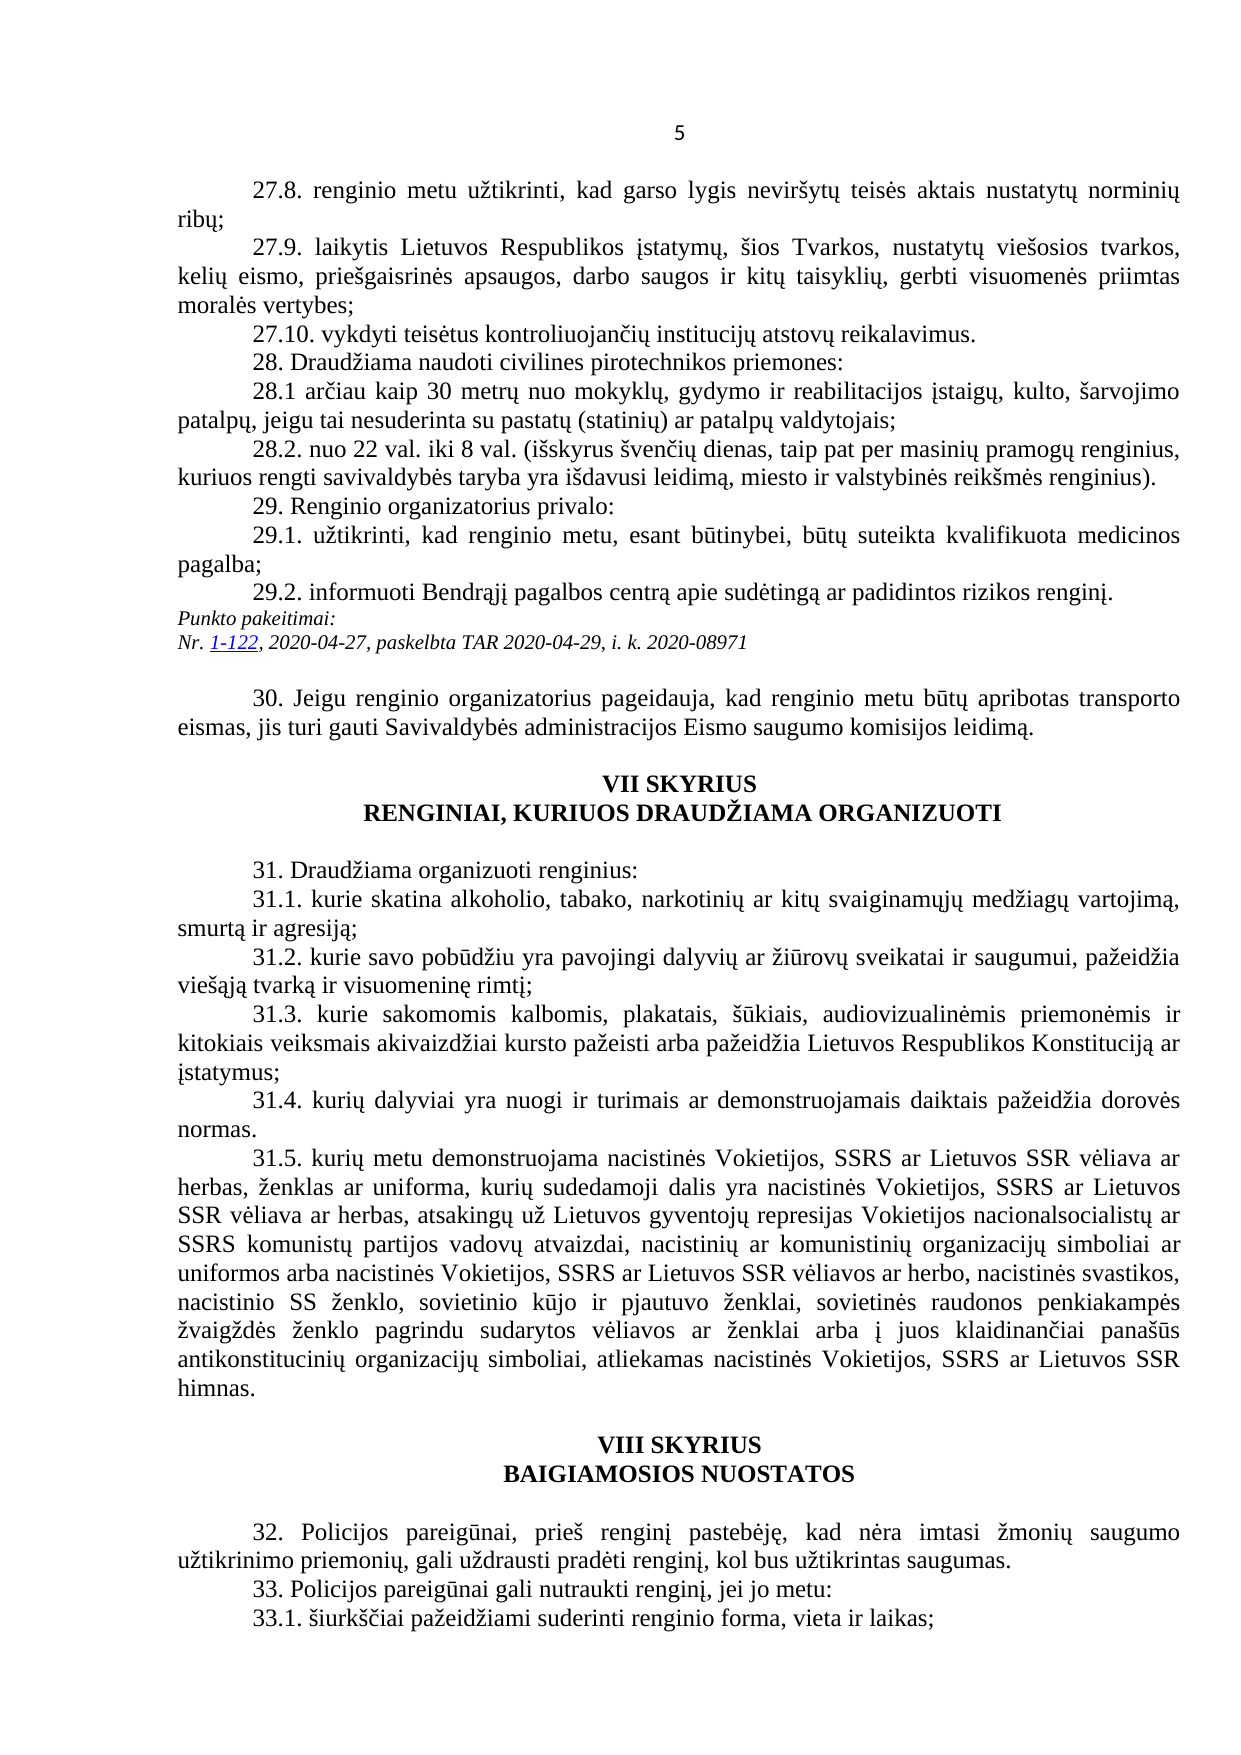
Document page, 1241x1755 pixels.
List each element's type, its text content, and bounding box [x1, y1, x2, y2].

text 28. Draudžiama naudoti civilines pirotechnikos priemones: [177, 347, 1181, 376]
text 27.10. vykdyti teisėtus kontroliuojančių institucijų atstovų reikalavimus. [177, 319, 1181, 347]
text 33. Policijos pareigūnai gali nutraukti renginį, jei jo metu: [177, 1574, 1181, 1603]
text VIII SKYRIUS [177, 1431, 1181, 1459]
text Nr. 1-122, 2020-04-27, paskelbta TAR 2020-04-29, i. k. 2020-08971 [177, 630, 1181, 654]
text VII SKYRIUS [177, 769, 1181, 798]
text 33.1. šiurkščiai pažeidžiami suderinti renginio forma, vieta ir laikas; [177, 1603, 1181, 1632]
text 31.5. kurių metu demonstruojama nacistinės Vokietijos, SSRS ar Lietuvos SSR vėliava ar herbas, ženklas ar uniforma, kurių sudedamoji dalis yra nacistinės Vokietijos, SSRS ar Lietuvos SSR vėliava ar herbas, atsakingų už Lietuvos gyventojų represijas Vokietijos nacionalsocialistų ar SSRS komunistų partijos vadovų atvaizdai, nacistinių ar komunistinių organizacijų simboliai ar uniformos arba nacistinės Vokietijos, SSRS ar Lietuvos SSR vėliavos ar herbo, nacistinės svastikos, nacistinio SS ženklo, sovietinio kūjo ir pjautuvo ženklai, sovietinės raudonos penkiakampės žvaigždės ženklo pagrindu sudarytos vėliavos ar ženklai arba į juos klaidinančiai panašūs antikonstitucinių organizacijų simboliai, atliekamas nacistinės Vokietijos, SSRS ar Lietuvos SSR himnas. [177, 1143, 1181, 1402]
text 27.8. renginio metu užtikrinti, kad garso lygis neviršytų teisės aktais nustatytų norminių ribų; [177, 175, 1181, 232]
text 31.4. kurių dalyviai yra nuogi ir turimais ar demonstruojamais daiktais pažeidžia dorovės normas. [177, 1086, 1181, 1143]
text 32. Policijos pareigūnai, prieš renginį pastebėję, kad nėra imtasi žmonių saugumo užtikrinimo priemonių, gali uždrausti pradėti renginį, kol bus užtikrintas saugumas. [177, 1517, 1181, 1574]
text 29.2. informuoti Bendrąjį pagalbos centrą apie sudėtingą ar padidintos rizikos renginį. [177, 577, 1181, 606]
text BAIGIAMOSIOS NUOSTATOS [177, 1459, 1181, 1488]
text 28.2. nuo 22 val. iki 8 val. (išskyrus švenčių dienas, taip pat per masinių pramogų renginius, kuriuos rengti savivaldybės taryba yra išdavusi leidimą, miesto ir valstybinės reikšmės renginius). [177, 434, 1181, 491]
text 27.9. laikytis Lietuvos Respublikos įstatymų, šios Tvarkos, nustatytų viešosios tvarkos, kelių eismo, priešgaisrinės apsaugos, darbo saugos ir kitų taisyklių, gerbti visuomenės priimtas moralės vertybes; [177, 232, 1181, 319]
text 28.1 arčiau kaip 30 metrų nuo mokyklų, gydymo ir reabilitacijos įstaigų, kulto, šarvojimo patalpų, jeigu tai nesuderinta su pastatų (statinių) ar patalpų valdytojais; [177, 376, 1181, 434]
text 29.1. užtikrinti, kad renginio metu, esant būtinybei, būtų suteikta kvalifikuota medicinos pagalba; [177, 520, 1181, 577]
text RENGINIAI, KURIUOS DRAUDŽIAMA ORGANIZUOTI [177, 798, 1181, 827]
text 31.1. kurie skatina alkoholio, tabako, narkotinių ar kitų svaiginamųjų medžiagų vartojimą, smurtą ir agresiją; [177, 884, 1181, 942]
text 30. Jeigu renginio organizatorius pageidauja, kad renginio metu būtų apribotas transporto eismas, jis turi gauti Savivaldybės administracijos Eismo saugumo komisijos leidimą. [177, 683, 1181, 741]
text 31.2. kurie savo pobūdžiu yra pavojingi dalyvių ar žiūrovų sveikatai ir saugumui, pažeidžia viešąją tvarką ir visuomeninę rimtį; [177, 942, 1181, 999]
text Punkto pakeitimai: [177, 606, 1181, 630]
text 31.3. kurie sakomomis kalbomis, plakatais, šūkiais, audiovizualinėmis priemonėmis ir kitokiais veiksmais akivaizdžiai kursto pažeisti arba pažeidžia Lietuvos Respublikos Konstituciją ar įstatymus; [177, 999, 1181, 1086]
text 29. Renginio organizatorius privalo: [177, 491, 1181, 520]
text 31. Draudžiama organizuoti renginius: [177, 856, 1181, 884]
